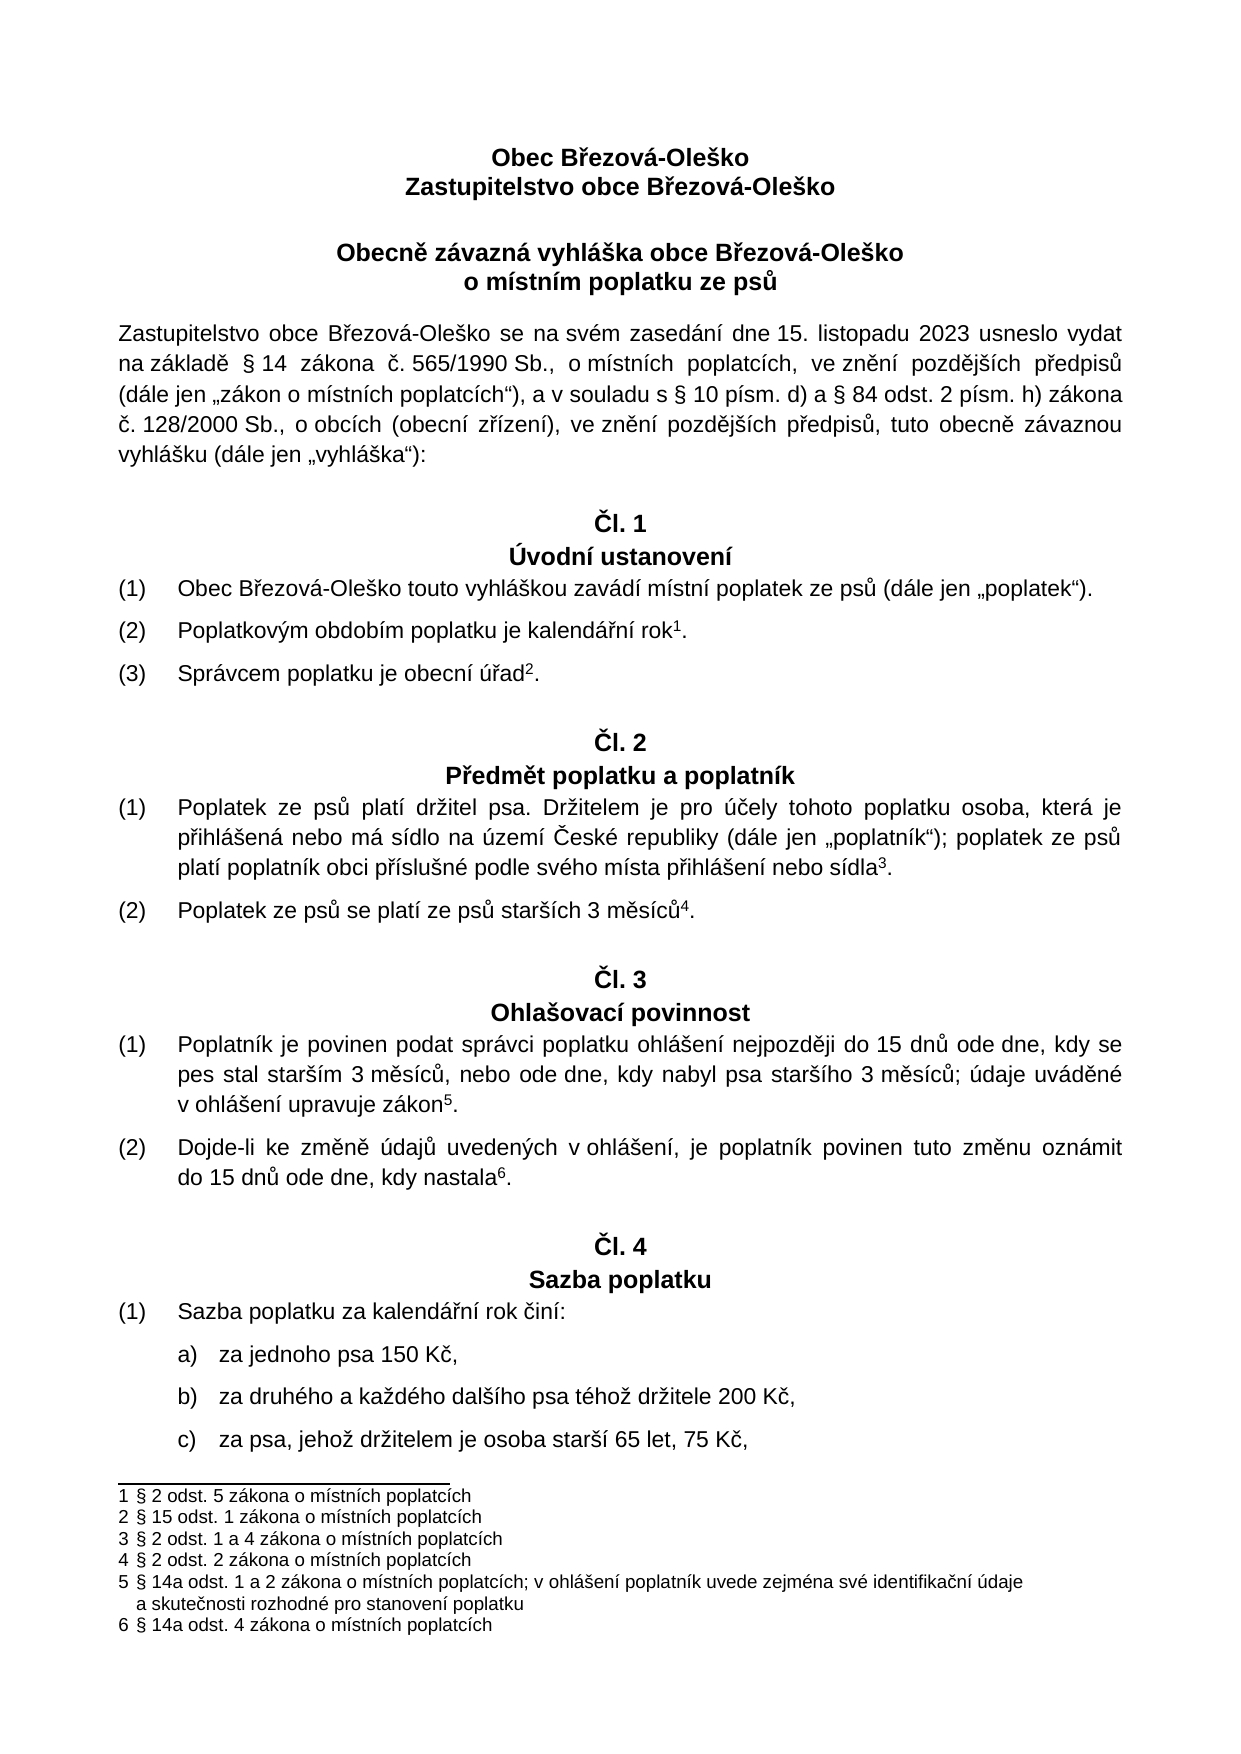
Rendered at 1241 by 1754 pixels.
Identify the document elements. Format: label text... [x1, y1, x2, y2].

list Dojde-li ke změně údajů uvedených v ohlášení, je poplatník povinen tuto změnu oznámit do 15 dnů ode dne, kdy nastala. [118, 1134, 1122, 1191]
text Obec Březová-Oleško Zastupitelstvo obce Březová-Oleško [118, 143, 1122, 201]
subtitle Čl. 3 Ohlašovací povinnost [118, 965, 1122, 1027]
subtitle Obecně závazná vyhláška obce Březová-Oleško o místním poplatku ze psů [118, 238, 1122, 295]
list Poplatek ze psů se platí ze psů starších 3 měsíců. [118, 897, 1122, 923]
list § 14a odst. 4 zákona o místních poplatcích [118, 1614, 1122, 1635]
list Poplatek ze psů platí držitel psa. Držitelem je pro účely tohoto poplatku osoba, která je přihlášená nebo má sídlo na území České republiky (dále jen „poplatník“); poplatek ze psů platí poplatník obci příslušné podle svého místa přihlášení nebo sídla. [118, 794, 1122, 881]
list § 2 odst. 2 zákona o místních poplatcích [118, 1549, 1122, 1571]
list § 2 odst. 1 a 4 zákona o místních poplatcích [118, 1528, 1122, 1549]
subtitle Čl. 4 Sazba poplatku [118, 1232, 1122, 1294]
list Sazba poplatku za kalendářní rok činí: [118, 1298, 1122, 1324]
list Poplatkovým obdobím poplatku je kalendářní rok. [118, 617, 1122, 644]
list § 2 odst. 5 zákona o místních poplatcích [118, 1484, 1122, 1506]
list Obec Březová-Oleško touto vyhláškou zavádí místní poplatek ze psů (dále jen „poplatek“). [118, 575, 1122, 601]
list za psa, jehož držitelem je osoba starší 65 let, 75 Kč, [177, 1426, 1122, 1452]
list za jednoho psa 150 Kč, [177, 1341, 1122, 1367]
subtitle Čl. 2 Předmět poplatku a poplatník [118, 728, 1122, 790]
list § 15 odst. 1 zákona o místních poplatcích [118, 1506, 1122, 1528]
list za druhého a každého dalšího psa téhož držitele 200 Kč, [177, 1383, 1122, 1410]
list Správcem poplatku je obecní úřad. [118, 660, 1122, 687]
list § 14a odst. 1 a 2 zákona o místních poplatcích; v ohlášení poplatník uvede zejména své identifikační údaje a skutečnosti rozhodné pro stanovení poplatku [118, 1571, 1122, 1614]
list Poplatník je povinen podat správci poplatku ohlášení nejpozději do 15 dnů ode dne, kdy se pes stal starším 3 měsíců, nebo ode dne, kdy nabyl psa staršího 3 měsíců; údaje uváděné v ohlášení upravuje zákon. [118, 1031, 1122, 1118]
subtitle Čl. 1 Úvodní ustanovení [118, 509, 1122, 571]
text Zastupitelstvo obce Březová-Oleško se na svém zasedání dne 15. listopadu 2023 usneslo vydat na základě § 14 zákona č. 565/1990 Sb., o místních poplatcích, ve znění pozdějších předpisů (dále jen „zákon o místních poplatcích“), a v souladu s § 10 písm. d) a § 84 odst. 2 písm. h) zákona č. 128/2000 Sb., o obcích (obecní zřízení), ve znění pozdějších předpisů, tuto obecně závaznou vyhlášku (dále jen „vyhláška“): [118, 320, 1122, 467]
